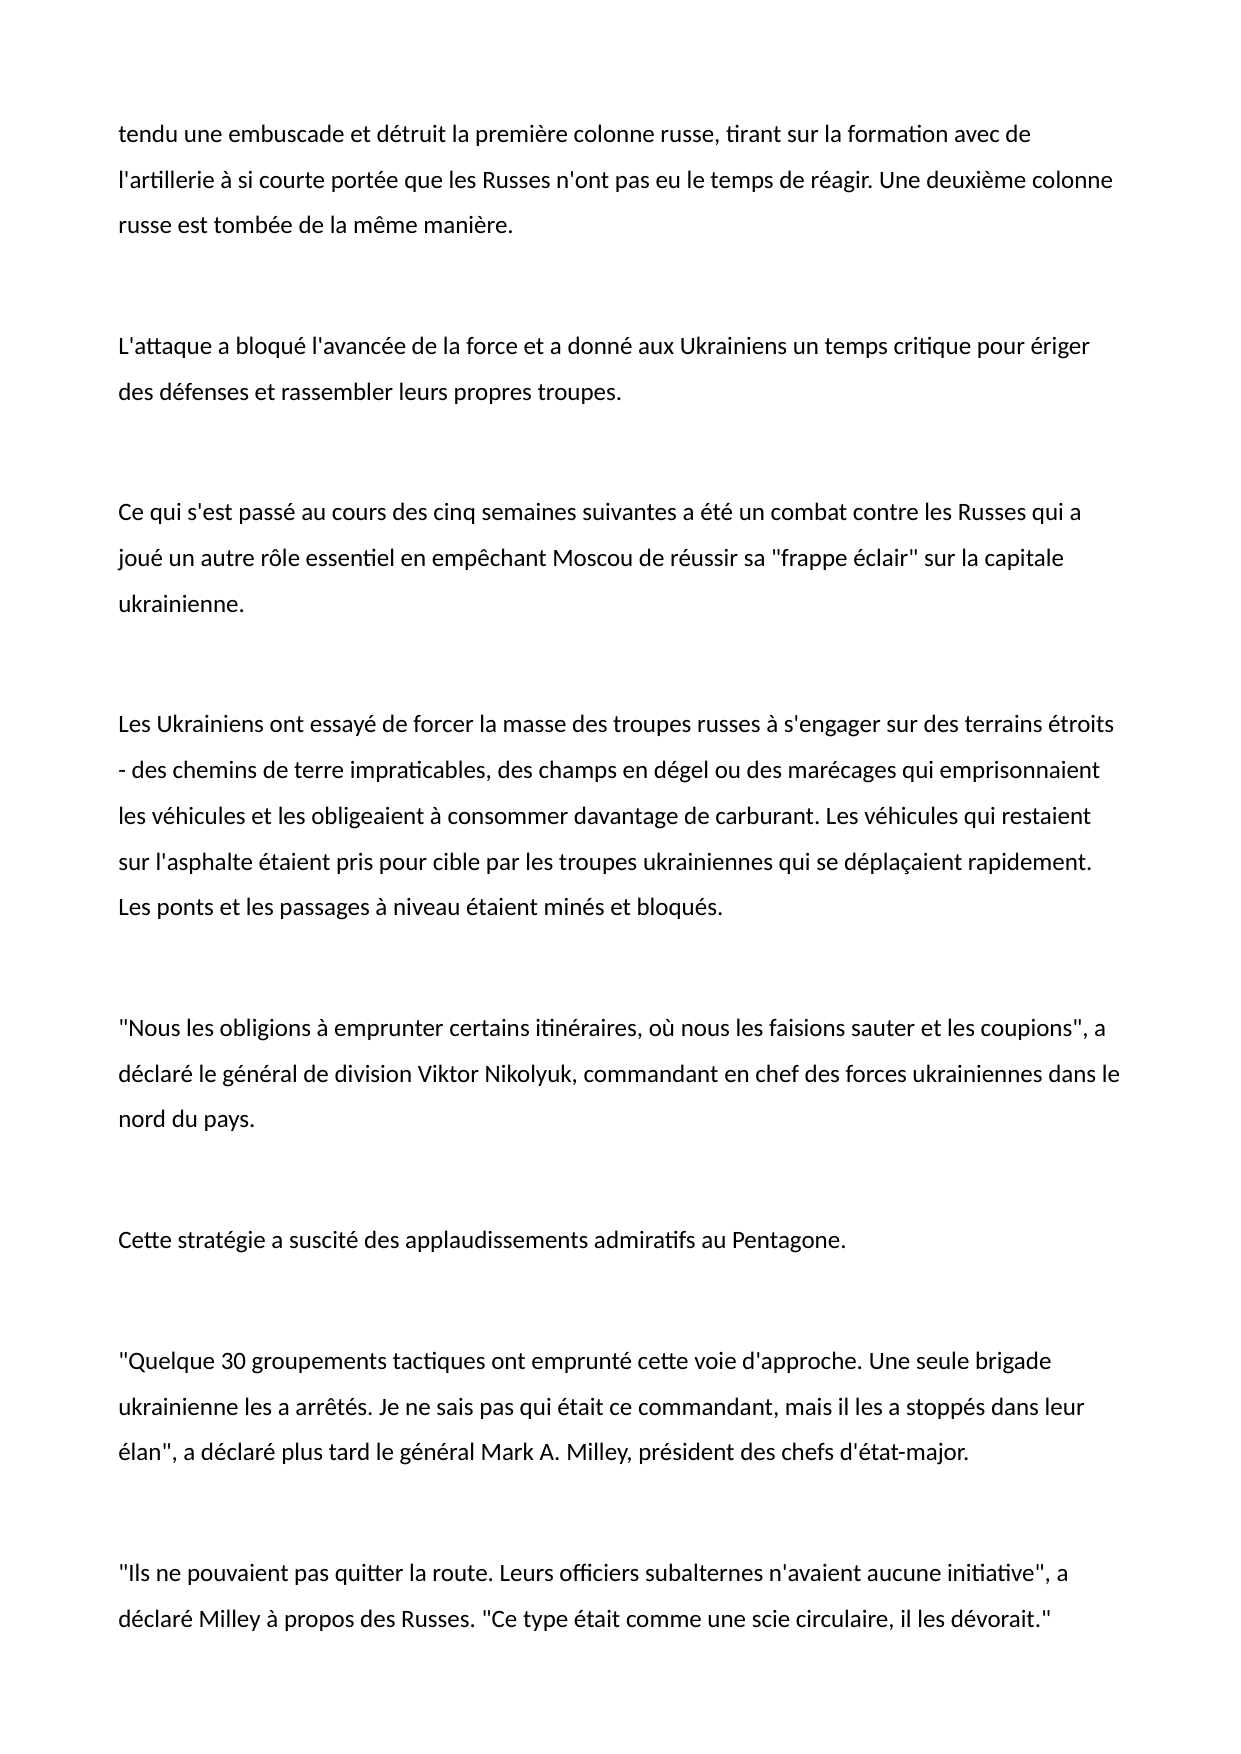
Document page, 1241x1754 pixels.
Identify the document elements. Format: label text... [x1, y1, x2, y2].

text "Nous les obligions à emprunter certains itinéraires, où nous les faisions sauter et les coupions", a déclaré le général de division Viktor Nikolyuk, commandant en chef des forces ukrainiennes dans le nord du pays. [118, 1012, 1122, 1134]
text "Quelque 30 groupements tactiques ont emprunté cette voie d'approche. Une seule brigade ukrainienne les a arrêtés. Je ne sais pas qui était ce commandant, mais il les a stoppés dans leur élan", a déclaré plus tard le général Mark A. Milley, président des chefs d'état-major. [118, 1345, 1122, 1467]
text L'attaque a bloqué l'avancée de la force et a donné aux Ukrainiens un temps critique pour ériger des défenses et rassembler leurs propres troupes. [118, 330, 1122, 406]
text Ce qui s'est passé au cours des cinq semaines suivantes a été un combat contre les Russes qui a joué un autre rôle essentiel en empêchant Moscou de réussir sa "frappe éclair" sur la capitale ukrainienne. [118, 497, 1122, 618]
text "Ils ne pouvaient pas quitter la route. Leurs officiers subalternes n'avaient aucune initiative", a déclaré Milley à propos des Russes. "Ce type était comme une scie circulaire, il les dévorait." [118, 1557, 1122, 1633]
text tendu une embuscade et détruit la première colonne russe, tirant sur la formation avec de l'artillerie à si courte portée que les Russes n'ont pas eu le temps de réagir. Une deuxième colonne russe est tombée de la même manière. [118, 118, 1122, 240]
text Cette stratégie a suscité des applaudissements admiratifs au Pentagone. [118, 1224, 1122, 1255]
text Les Ukrainiens ont essayé de forcer la masse des troupes russes à s'engager sur des terrains étroits - des chemins de terre impraticables, des champs en dégel ou des marécages qui emprisonnaient les véhicules et les obligeaient à consommer davantage de carburant. Les véhicules qui restaient sur l'asphalte étaient pris pour cible par les troupes ukrainiennes qui se déplaçaient rapidement. Les ponts et les passages à niveau étaient minés et bloqués. [118, 709, 1122, 922]
